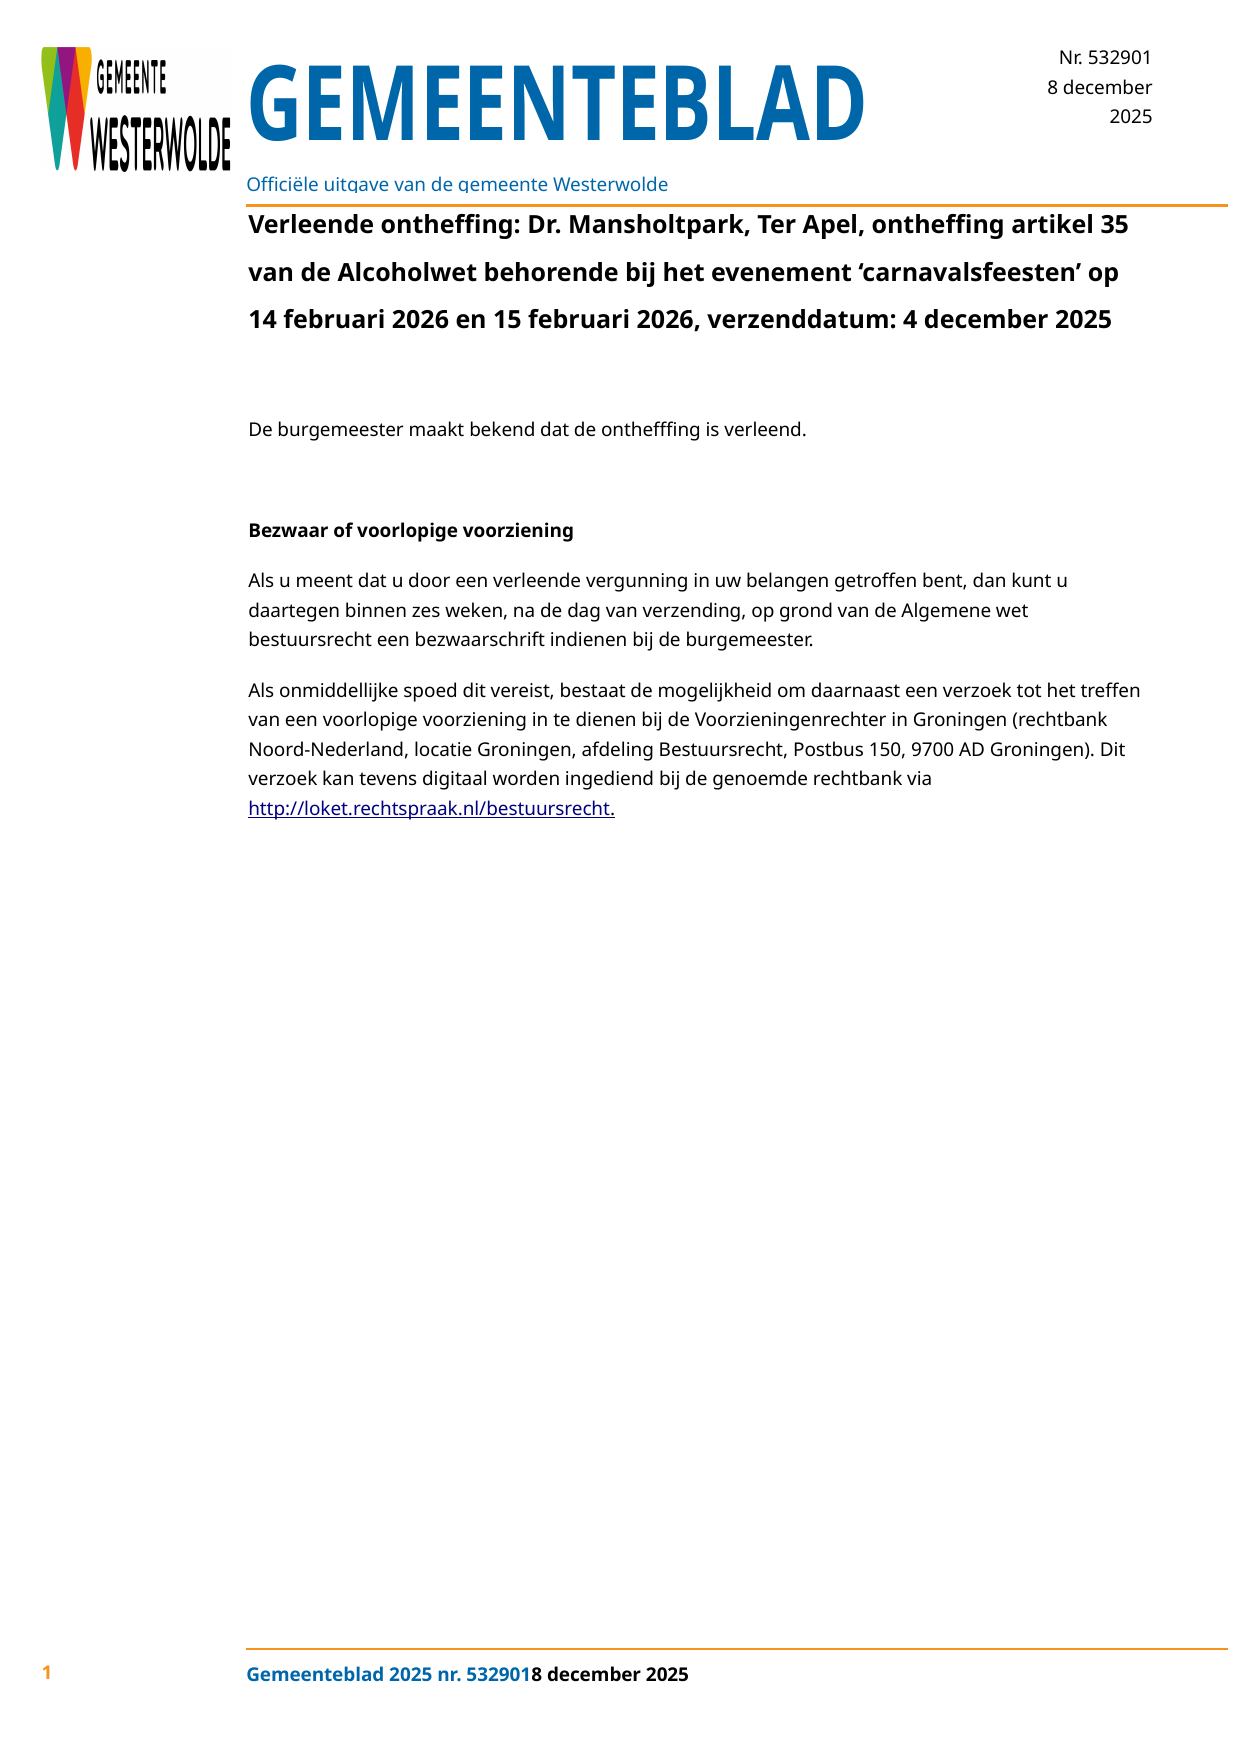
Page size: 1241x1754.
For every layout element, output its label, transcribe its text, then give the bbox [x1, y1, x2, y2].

text De burgemeester maakt bekend dat de onthefffing is verleend. [248, 416, 1152, 442]
picture [41, 47, 231, 172]
text Als u meent dat u door een verleende vergunning in uw belangen getroffen bent, dan kunt u daartegen binnen zes weken, na de dag van verzending, op grond van de Algemene wet bestuursrecht een bezwaarschrift indienen bij de burgemeester. [248, 567, 1152, 652]
text Bezwaar of voorlopige voorziening [248, 517, 1152, 542]
text Als onmiddellijke spoed dit vereist, bestaat de mogelijkheid om daarnaast een verzoek tot het treffen van een voorlopige voorziening in te dienen bij de Voorzieningenrechter in Groningen (rechtbank Noord-Nederland, locatie Groningen, afdeling Bestuursrecht, Postbus 150, 9700 AD Groningen). Dit verzoek kan tevens digitaal worden ingediend bij de genoemde rechtbank via http://loket.rechtspraak.nl/bestuursrecht. [248, 677, 1152, 821]
text Verleende ontheffing: Dr. Mansholtpark, Ter Apel, ontheffing artikel 35 van de Alcoholwet behorende bij het evenement ‘carnavalsfeesten’ op 14 februari 2026 en 15 februari 2026, verzenddatum: 4 december 2025 [248, 207, 1152, 336]
